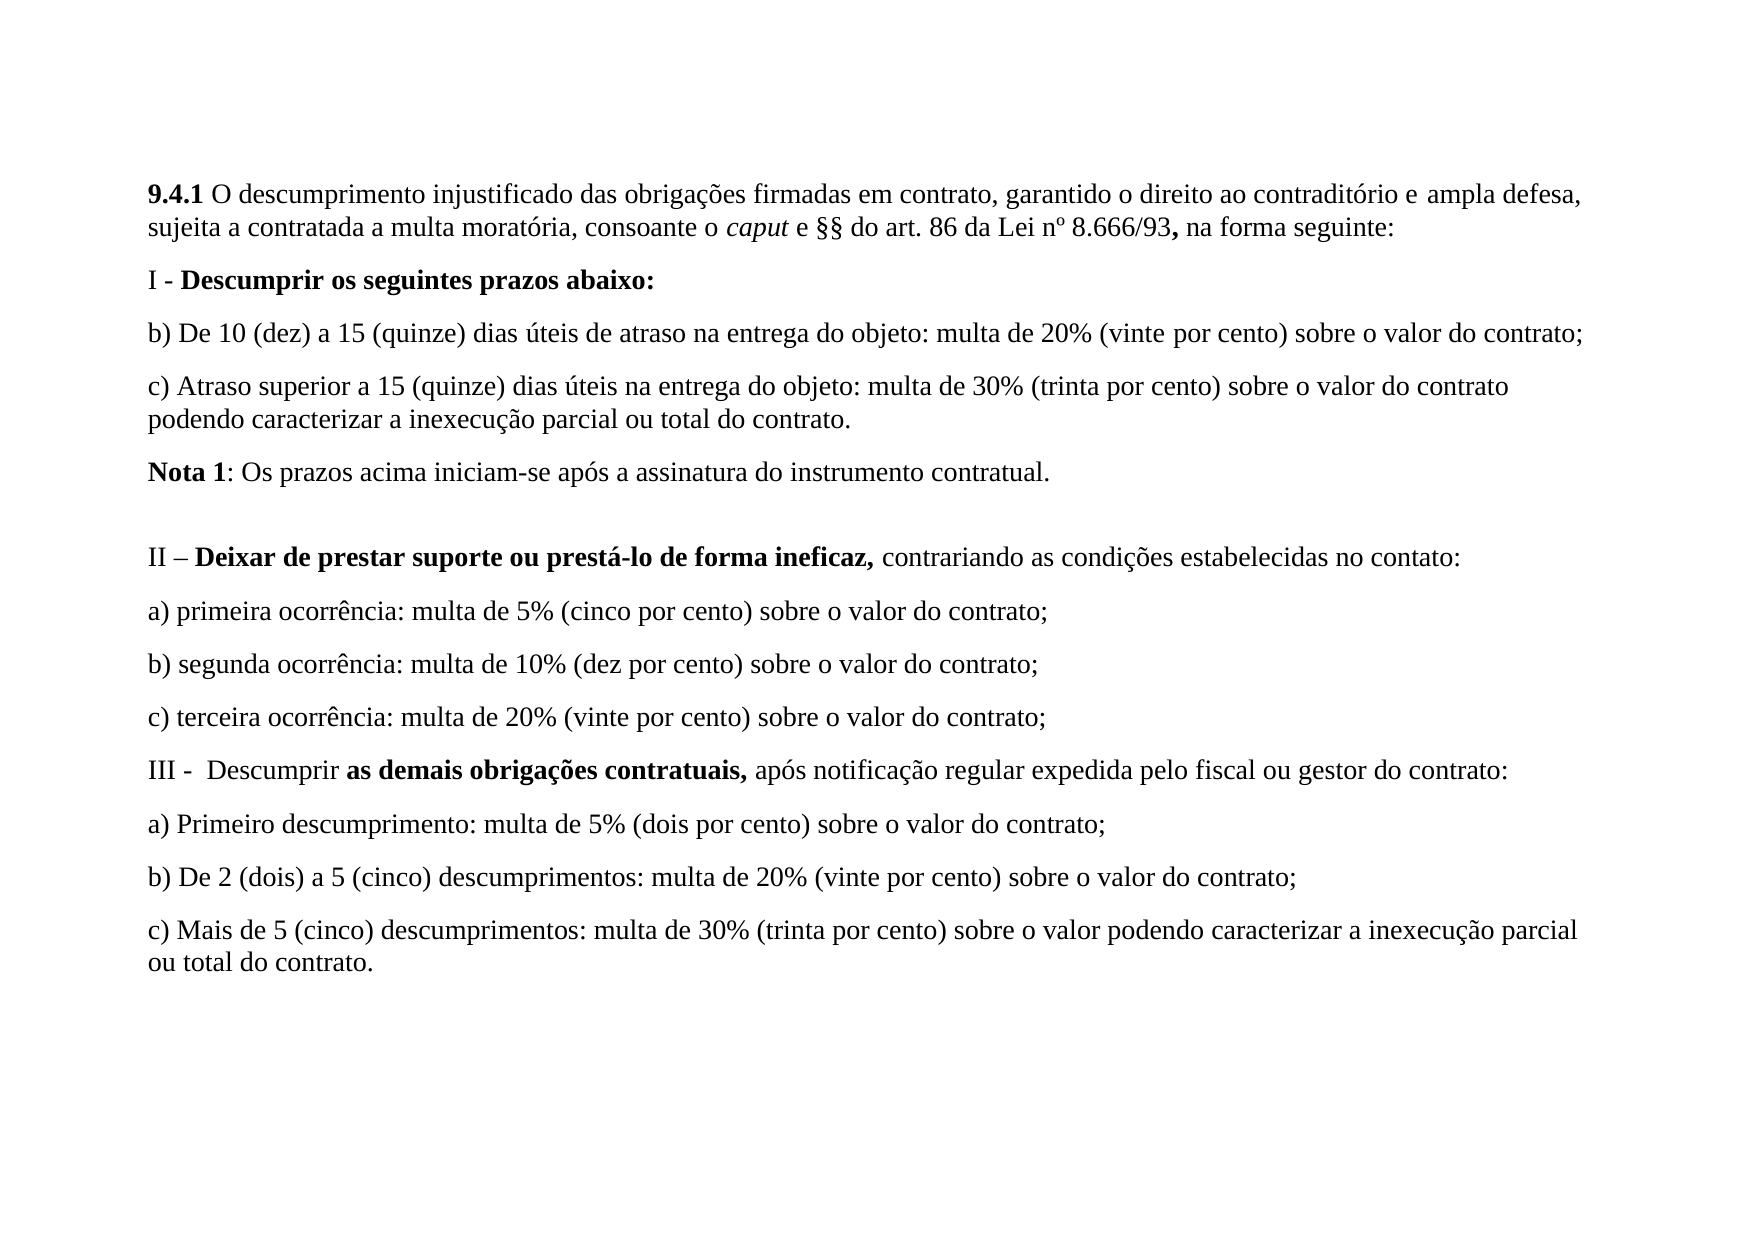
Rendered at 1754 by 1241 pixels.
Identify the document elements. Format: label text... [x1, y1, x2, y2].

text III - Descumprir as demais obrigações contratuais, após notificação regular expedida pelo fiscal ou gestor do contrato: [148, 753, 1606, 786]
text c) terceira ocorrência: multa de 20% (vinte por cento) sobre o valor do contrato; [148, 700, 1606, 733]
text Nota 1: Os prazos acima iniciam-se após a assinatura do instrumento contratual. [148, 455, 1606, 520]
text b) De 10 (dez) a 15 (quinze) dias úteis de atraso na entrega do objeto: multa de 20% (vinte por cento) sobre o valor do contrato; [148, 316, 1606, 348]
text I - Descumprir os seguintes prazos abaixo: [148, 263, 1606, 295]
text 9.4.1 O descumprimento injustificado das obrigações firmadas em contrato, garantido o direito ao contraditório e ampla defesa, sujeita a contratada a multa moratória, consoante o caput e §§ do art. 86 da Lei nº 8.666/93, na forma seguinte: [148, 177, 1606, 242]
text II – Deixar de prestar suporte ou prestá-lo de forma ineficaz, contrariando as condições estabelecidas no contato: [148, 541, 1606, 573]
text c) Mais de 5 (cinco) descumprimentos: multa de 30% (trinta por cento) sobre o valor podendo caracterizar a inexecução parcial ou total do contrato. [148, 913, 1606, 978]
text a) Primeiro descumprimento: multa de 5% (dois por cento) sobre o valor do contrato; [148, 807, 1606, 839]
text b) De 2 (dois) a 5 (cinco) descumprimentos: multa de 20% (vinte por cento) sobre o valor do contrato; [148, 860, 1606, 892]
text c) Atraso superior a 15 (quinze) dias úteis na entrega do objeto: multa de 30% (trinta por cento) sobre o valor do contrato podendo caracterizar a inexecução parcial ou total do contrato. [148, 369, 1606, 434]
text a) primeira ocorrência: multa de 5% (cinco por cento) sobre o valor do contrato; [148, 594, 1606, 626]
text b) segunda ocorrência: multa de 10% (dez por cento) sobre o valor do contrato; [148, 647, 1606, 679]
